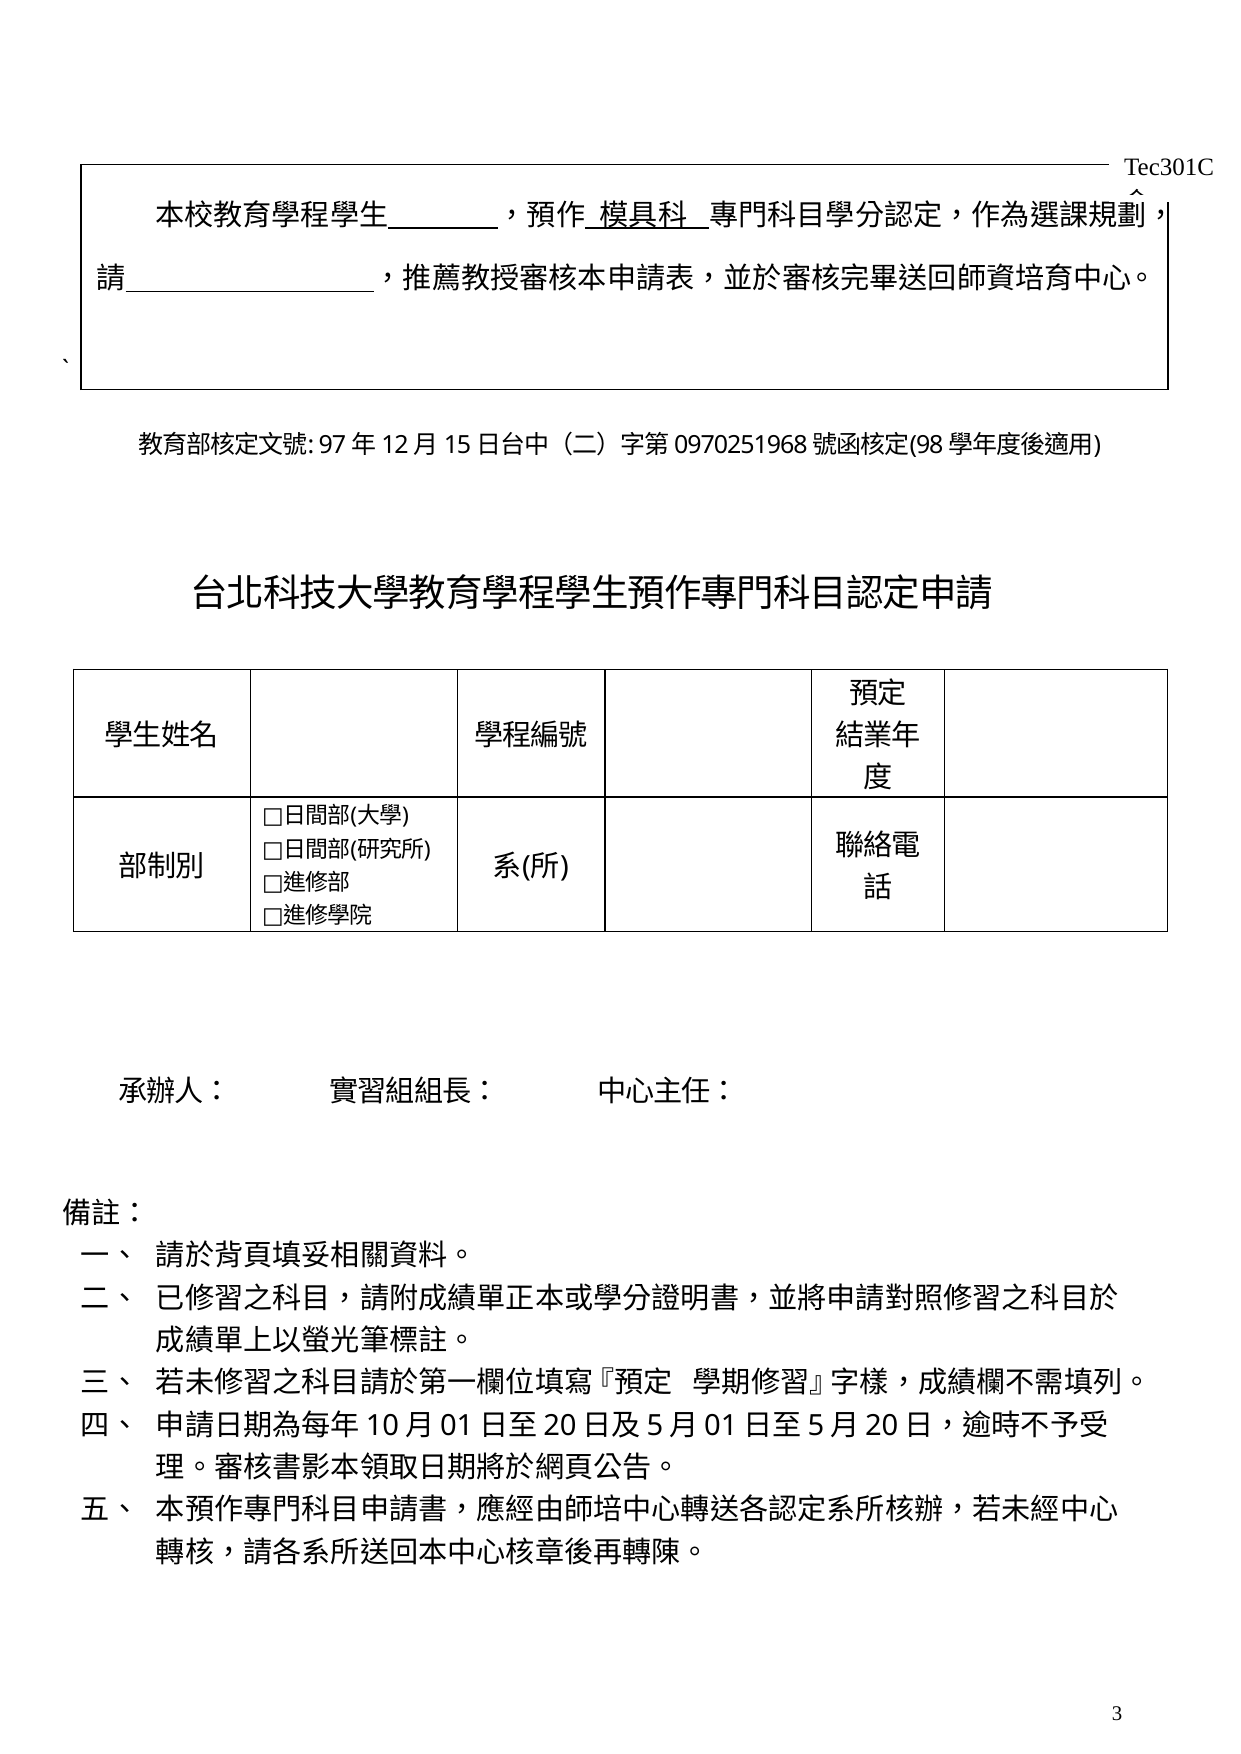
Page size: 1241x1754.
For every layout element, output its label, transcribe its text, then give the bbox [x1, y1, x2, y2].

text 台北科技大學教育學程學生預作專門科目認定申請 [62, 563, 1122, 617]
text 教育部核定文號: 97年12月15日台中（二）字第0970251968號函核定(98學年度後適用) [118, 423, 1122, 461]
table_header [251, 670, 457, 796]
table_cell 聯絡電話 [812, 798, 944, 931]
table_header [945, 670, 1167, 796]
text ` [62, 352, 80, 386]
text 備註： [62, 1190, 1122, 1232]
table_header [606, 670, 811, 796]
list 已修習之科目，請附成績單正本或學分證明書，並將申請對照修習之科目於成績單上以螢光筆標註。 [81, 1274, 1122, 1359]
table_cell 系(所) [458, 798, 604, 931]
list 申請日期為每年10月01日至20日及5月01日至5月20日，逾時不予受理。審核書影本領取日期將於網頁公告。 [81, 1401, 1122, 1486]
text 承辦人： 實習組組長： 中心主任： [118, 1068, 1122, 1110]
table_header 學程編號 [458, 670, 604, 796]
table_header 學生姓名 [74, 670, 250, 796]
list 請於背頁填妥相關資料。 [81, 1232, 1122, 1274]
table_header 預定 結業年度 [812, 670, 944, 796]
table_cell □日間部(大學) □日間部(研究所) □進修部 □進修學院 [251, 798, 457, 931]
list 本預作專門科目申請書，應經由師培中心轉送各認定系所核辦，若未經中心轉核，請各系所送回本中心核章後再轉陳。 [81, 1486, 1122, 1570]
table_cell [945, 798, 1167, 931]
table_cell [606, 798, 811, 931]
list 若未修習之科目請於第一欄位填寫『預定 學期修習』字樣，成績欄不需填列。 [81, 1359, 1122, 1401]
table_cell 部制別 [74, 798, 250, 931]
text 本校教育學程學生 ，預作 模具科 專門科目學分認定，作為選課規劃，請 ，推薦教授審核本申請表，並於審核完畢送回師資培育中心。 [96, 192, 1152, 297]
text Tec301C金 [1124, 153, 1225, 194]
